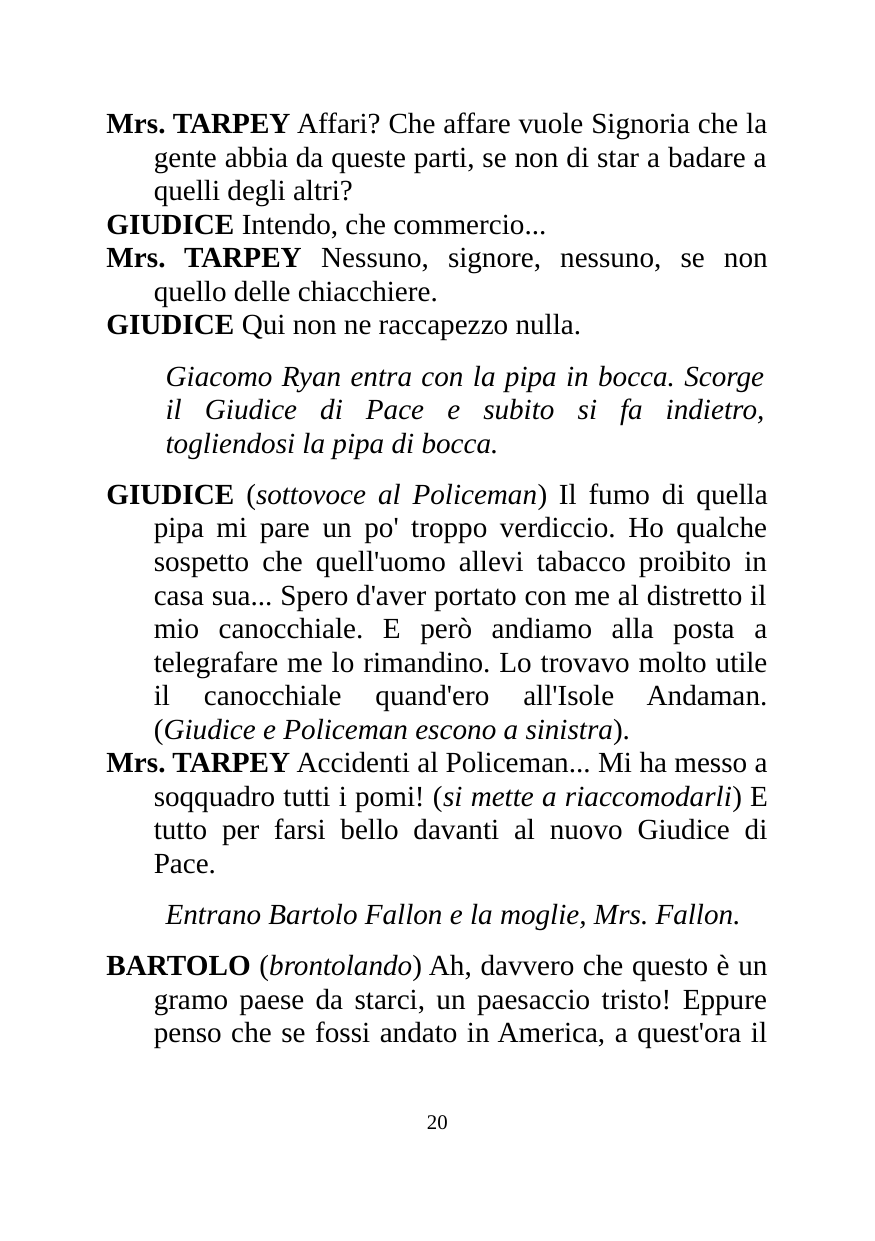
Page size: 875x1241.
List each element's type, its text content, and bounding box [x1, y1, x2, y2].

text Mrs. TARPEY Affari? Che affare vuole Signoria che la gente abbia da queste parti, se non di star a badare a quelli degli altri? [106, 106, 768, 207]
text Mrs. TARPEY Accidenti al Policeman... Mi ha messo a soqquadro tutti i pomi! (si mette a riaccomodarli) E tutto per farsi bello davanti al nuovo Giudice di Pace. [106, 745, 768, 879]
text Giacomo Ryan entra con la pipa in bocca. Scorge il Giudice di Pace e subito si fa indietro, togliendosi la pipa di bocca. [165, 359, 768, 459]
text BARTOLO (brontolando) Ah, davvero che questo è un gramo paese da starci, un paesaccio tristo! Eppure penso che se fossi andato in America, a quest'ora il [106, 948, 768, 1049]
text Mrs. TARPEY Nessuno, signore, nessuno, se non quello delle chiacchiere. [106, 240, 768, 307]
text GIUDICE Qui non ne raccapezzo nulla. [106, 307, 768, 341]
text GIUDICE Intendo, che commercio... [106, 207, 768, 240]
text GIUDICE (sottovoce al Policeman) Il fumo di quella pipa mi pare un po' troppo verdiccio. Ho qualche sospetto che quell'uomo allevi tabacco proibito in casa sua... Spero d'aver portato con me al distretto il mio canocchiale. E però andiamo alla posta a telegrafare me lo rimandino. Lo trovavo molto utile il canocchiale quand'ero all'Isole Andaman. (Giudice e Policeman escono a sinistra). [106, 477, 768, 745]
text Entrano Bartolo Fallon e la moglie, Mrs. Fallon. [165, 897, 768, 931]
